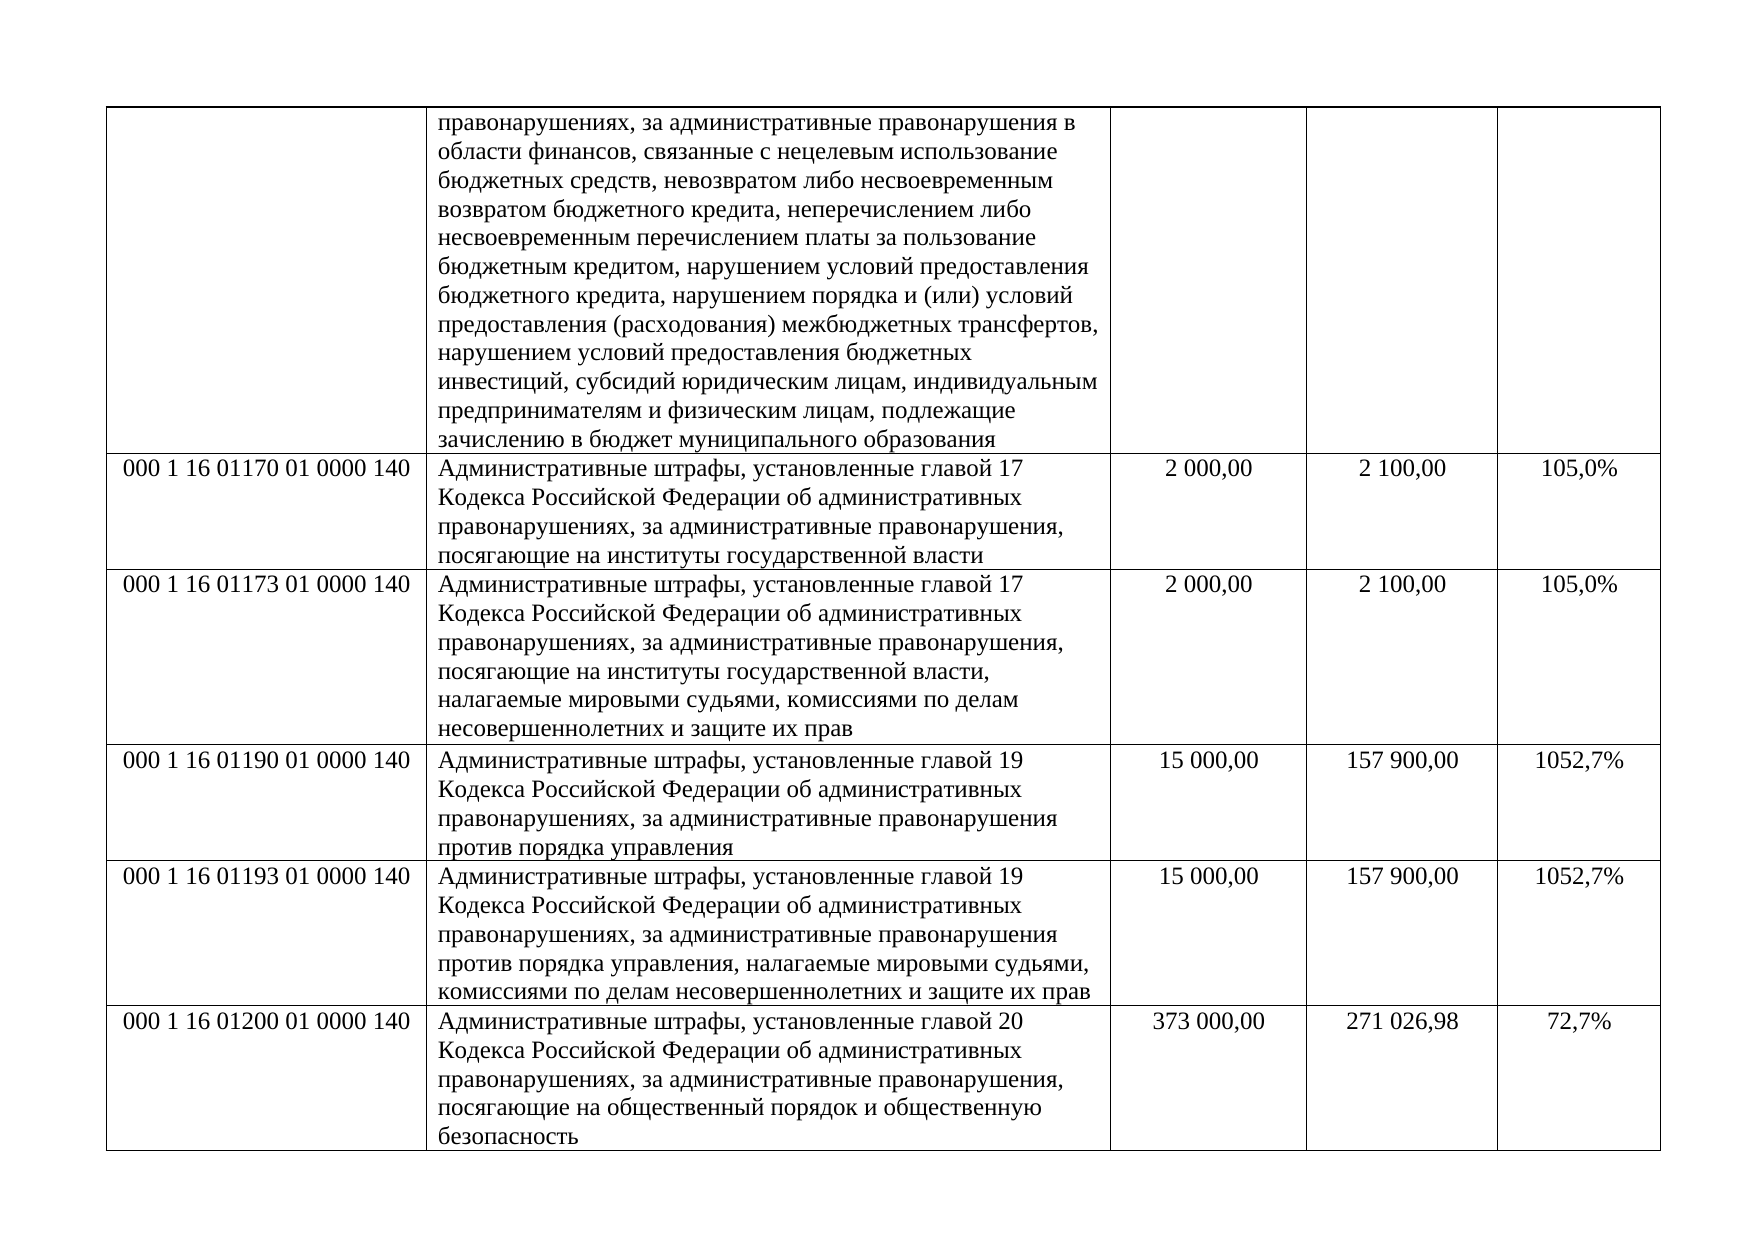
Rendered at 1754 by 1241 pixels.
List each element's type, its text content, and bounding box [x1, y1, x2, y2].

table_cell 1052,7% [1498, 745, 1660, 860]
table_cell 000 1 16 01190 01 0000 140 [107, 745, 426, 860]
table_cell правонарушениях, за административные правонарушения в области финансов, связанные с нецелевым использование бюджетных средств, невозвратом либо несвоевременным возвратом бюджетного кредита, неперечислением либо несвоевременным перечислением платы за пользование бюджетным кредитом, нарушением условий предоставления бюджетного кредита, нарушением порядка и (или) условий предоставления (расходования) межбюджетных трансфертов, нарушением условий предоставления бюджетных инвестиций, субсидий юридическим лицам, индивидуальным предпринимателям и физическим лицам, подлежащие зачислению в бюджет муниципального образования [427, 108, 1110, 452]
table_cell 000 1 16 01173 01 0000 140 [107, 570, 426, 744]
table_cell 2 000,00 [1111, 454, 1306, 568]
table_cell [107, 108, 426, 452]
table_cell 373 000,00 [1111, 1006, 1306, 1150]
table_cell 15 000,00 [1111, 861, 1306, 1005]
table_cell 105,0% [1498, 454, 1660, 568]
table_cell Административные штрафы, установленные главой 19 Кодекса Российской Федерации об административных правонарушениях, за административные правонарушения против порядка управления [427, 745, 1110, 860]
table_cell 157 900,00 [1307, 745, 1497, 860]
table_cell 2 100,00 [1307, 454, 1497, 568]
table_cell 000 1 16 01193 01 0000 140 [107, 861, 426, 1005]
table_cell 2 100,00 [1307, 570, 1497, 744]
table_cell 000 1 16 01200 01 0000 140 [107, 1006, 426, 1150]
table_cell [1498, 108, 1660, 452]
table_cell 105,0% [1498, 570, 1660, 744]
table_cell [1111, 108, 1306, 452]
table_cell 271 026,98 [1307, 1006, 1497, 1150]
table_cell 000 1 16 01170 01 0000 140 [107, 454, 426, 568]
table_cell 72,7% [1498, 1006, 1660, 1150]
table_cell Административные штрафы, установленные главой 17 Кодекса Российской Федерации об административных правонарушениях, за административные правонарушения, посягающие на институты государственной власти, налагаемые мировыми судьями, комиссиями по делам несовершеннолетних и защите их прав [427, 570, 1110, 744]
table_cell 2 000,00 [1111, 570, 1306, 744]
table_cell Административные штрафы, установленные главой 20 Кодекса Российской Федерации об административных правонарушениях, за административные правонарушения, посягающие на общественный порядок и общественную безопасность [427, 1006, 1110, 1150]
table_cell Административные штрафы, установленные главой 17 Кодекса Российской Федерации об административных правонарушениях, за административные правонарушения, посягающие на институты государственной власти [427, 454, 1110, 568]
table_cell 157 900,00 [1307, 861, 1497, 1005]
table_cell 15 000,00 [1111, 745, 1306, 860]
table_cell 1052,7% [1498, 861, 1660, 1005]
table_cell Административные штрафы, установленные главой 19 Кодекса Российской Федерации об административных правонарушениях, за административные правонарушения против порядка управления, налагаемые мировыми судьями, комиссиями по делам несовершеннолетних и защите их прав [427, 861, 1110, 1005]
table_cell [1307, 108, 1497, 452]
